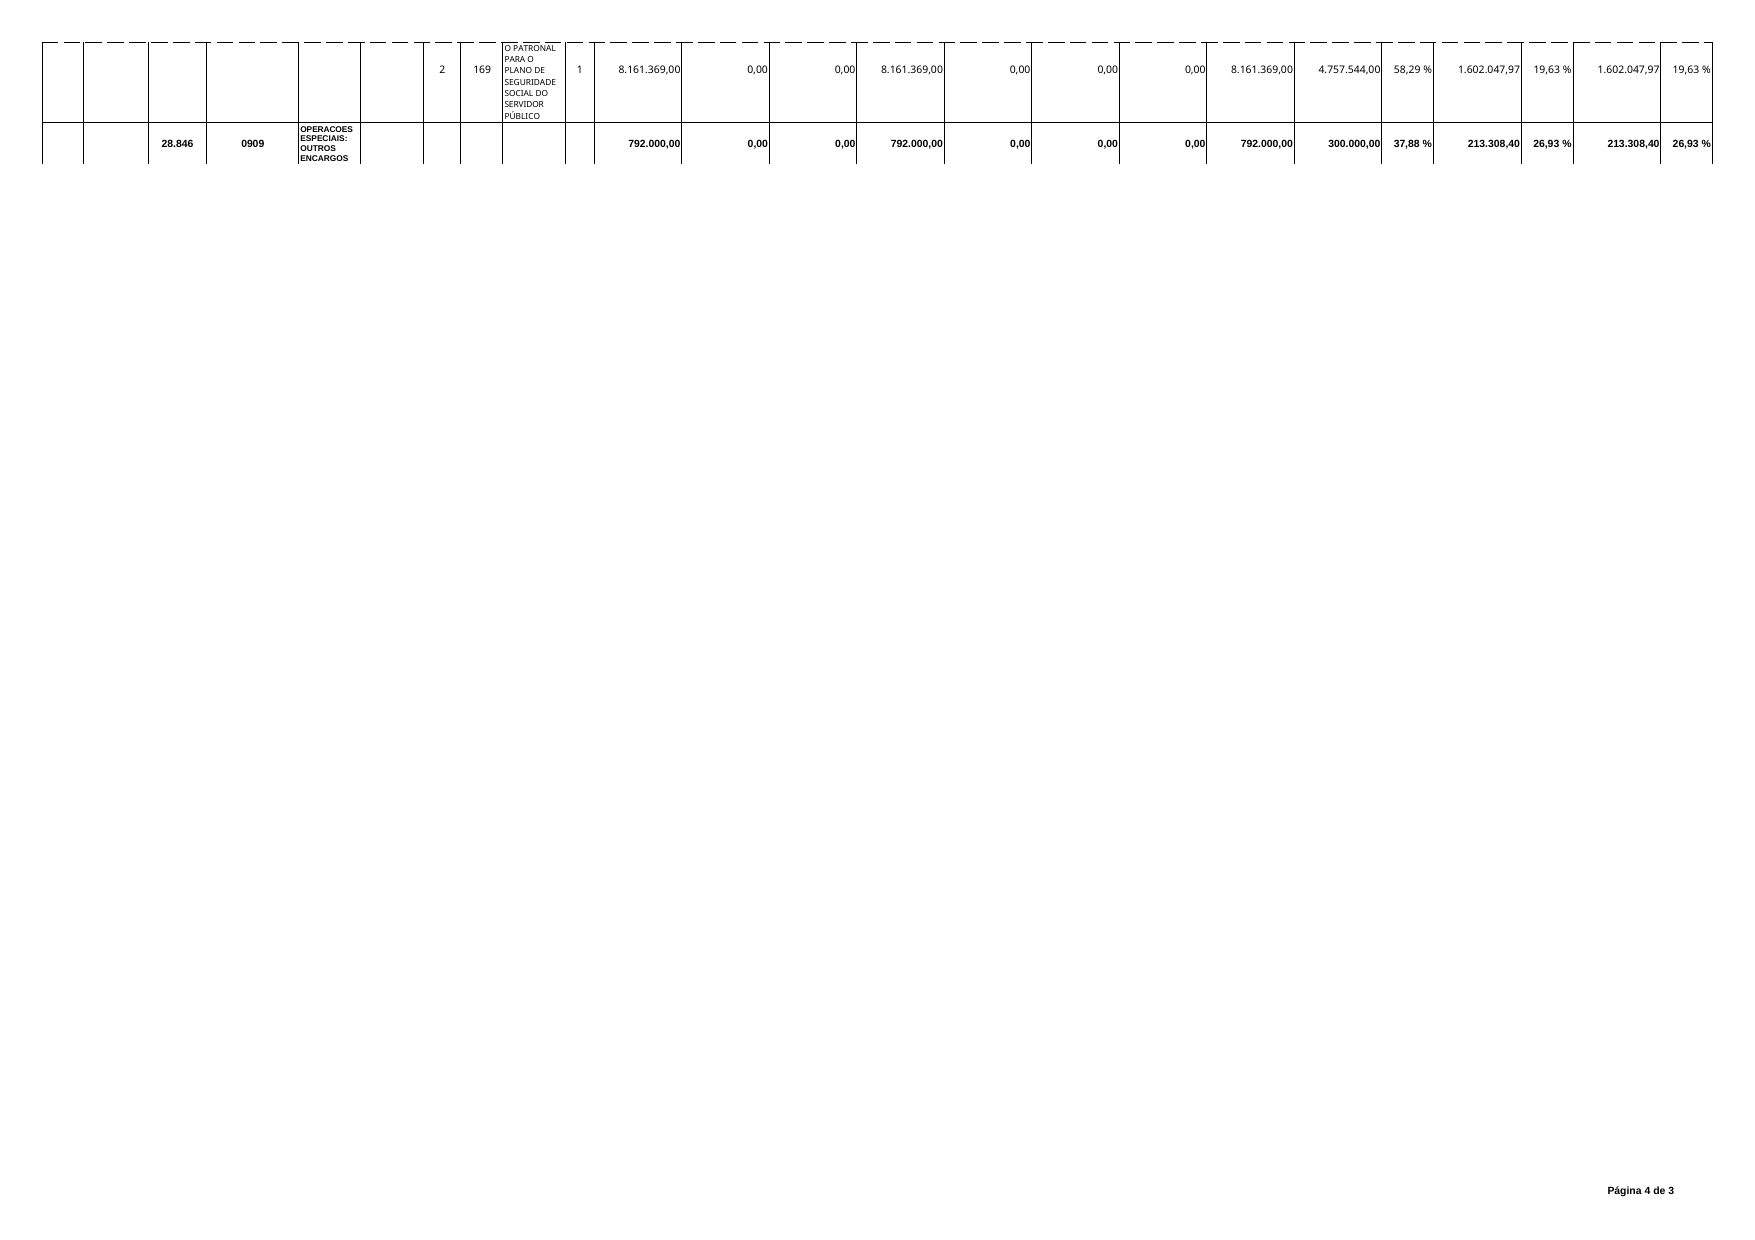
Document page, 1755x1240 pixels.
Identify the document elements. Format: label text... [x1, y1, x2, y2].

table_cell [566, 123, 594, 164]
table_cell 58,29 % [1382, 42, 1433, 122]
table_cell 300.000,00 [1295, 123, 1381, 164]
table_cell [424, 123, 460, 164]
table_cell OPERACOES ESPECIAIS: OUTROS ENCARGOS [299, 123, 360, 164]
table_cell 4.757.544,00 [1295, 42, 1381, 122]
table_cell 213.308,40 [1574, 123, 1660, 164]
table_cell [207, 42, 298, 122]
table_cell [299, 42, 360, 122]
table_cell [361, 42, 423, 122]
table_cell [149, 42, 206, 122]
table_cell 0,00 [770, 123, 856, 164]
table_cell 0,00 [682, 123, 769, 164]
table_cell 8.161.369,00 [595, 42, 681, 122]
table_cell 19,63 % [1522, 42, 1573, 122]
table_cell 37,88 % [1382, 123, 1433, 164]
table_cell 0,00 [1032, 123, 1119, 164]
table_cell 19,63 % [1661, 42, 1712, 122]
table_cell 792.000,00 [1207, 123, 1294, 164]
table_cell 1.602.047,97 [1574, 42, 1660, 122]
table_cell 8.161.369,00 [857, 42, 944, 122]
table_cell 792.000,00 [857, 123, 944, 164]
table_cell [361, 123, 423, 164]
table_cell 0909 [207, 123, 298, 164]
table_cell 0,00 [945, 123, 1031, 164]
table_cell [84, 123, 148, 164]
table_cell 0,00 [1120, 123, 1206, 164]
table_cell 1.602.047,97 [1434, 42, 1521, 122]
table_cell 2 [424, 42, 460, 122]
table_cell [43, 42, 83, 122]
table_cell [461, 123, 502, 164]
table_cell [43, 123, 83, 164]
table_cell 26,93 % [1661, 123, 1712, 164]
table_cell O PATRONAL PARA O PLANO DE SEGURIDADE SOCIAL DO SERVIDOR PÚBLICO [503, 42, 565, 122]
table_cell 8.161.369,00 [1207, 42, 1294, 122]
table_cell 28.846 [149, 123, 206, 164]
table_cell 0,00 [682, 42, 769, 122]
table_cell [503, 123, 565, 164]
table_cell 0,00 [1032, 42, 1119, 122]
table_cell [84, 42, 148, 122]
table_cell 26,93 % [1522, 123, 1573, 164]
table_cell 0,00 [945, 42, 1031, 122]
table_cell 0,00 [1120, 42, 1206, 122]
table_cell 213.308,40 [1434, 123, 1521, 164]
table_cell 792.000,00 [595, 123, 681, 164]
table_cell 1 [566, 42, 594, 122]
table_cell 0,00 [770, 42, 856, 122]
table_cell 169 [461, 42, 502, 122]
